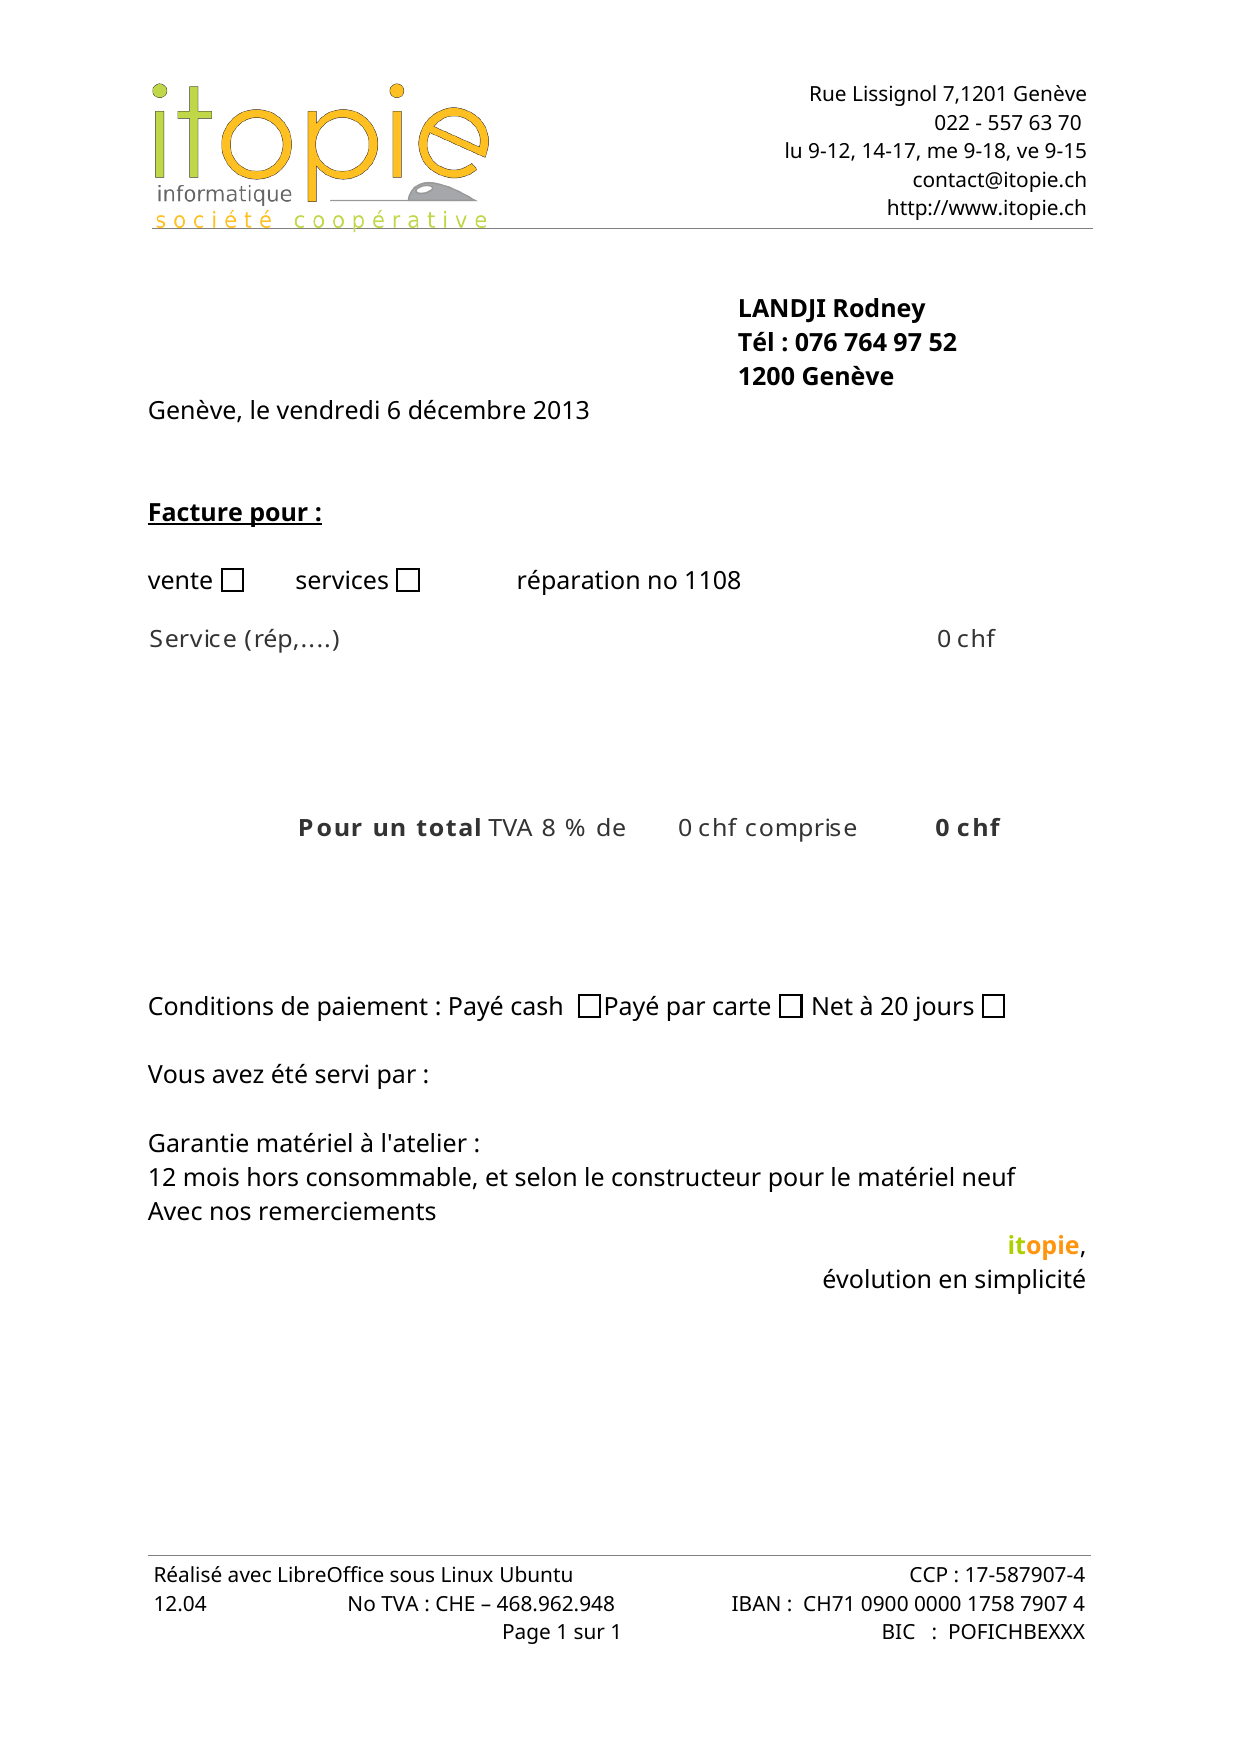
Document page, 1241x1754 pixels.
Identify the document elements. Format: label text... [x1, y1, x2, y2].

text LANDJI Rodney [148, 290, 1093, 324]
text 12 mois hors consommable, et selon le constructeur pour le matériel neuf [148, 1159, 1093, 1193]
text Avec nos remerciements [148, 1193, 1093, 1227]
text Genève, le vendredi 6 décembre 2013 [148, 392, 1093, 427]
text Vous avez été servi par : [148, 1057, 1093, 1091]
picture [138, 72, 500, 244]
text itopie, [148, 1227, 1093, 1262]
text Facture pour : [148, 495, 1093, 529]
text Garantie matériel à l'atelier : [148, 1125, 1093, 1159]
text vente services réparation no 1108 [148, 563, 1093, 597]
text 1200 Genève [148, 358, 1093, 392]
text Tél : 076 764 97 52 [148, 324, 1093, 358]
text Conditions de paiement : Payé cash Payé par carte Net à 20 jours [148, 989, 1093, 1023]
text évolution en simplicité [148, 1262, 1093, 1296]
